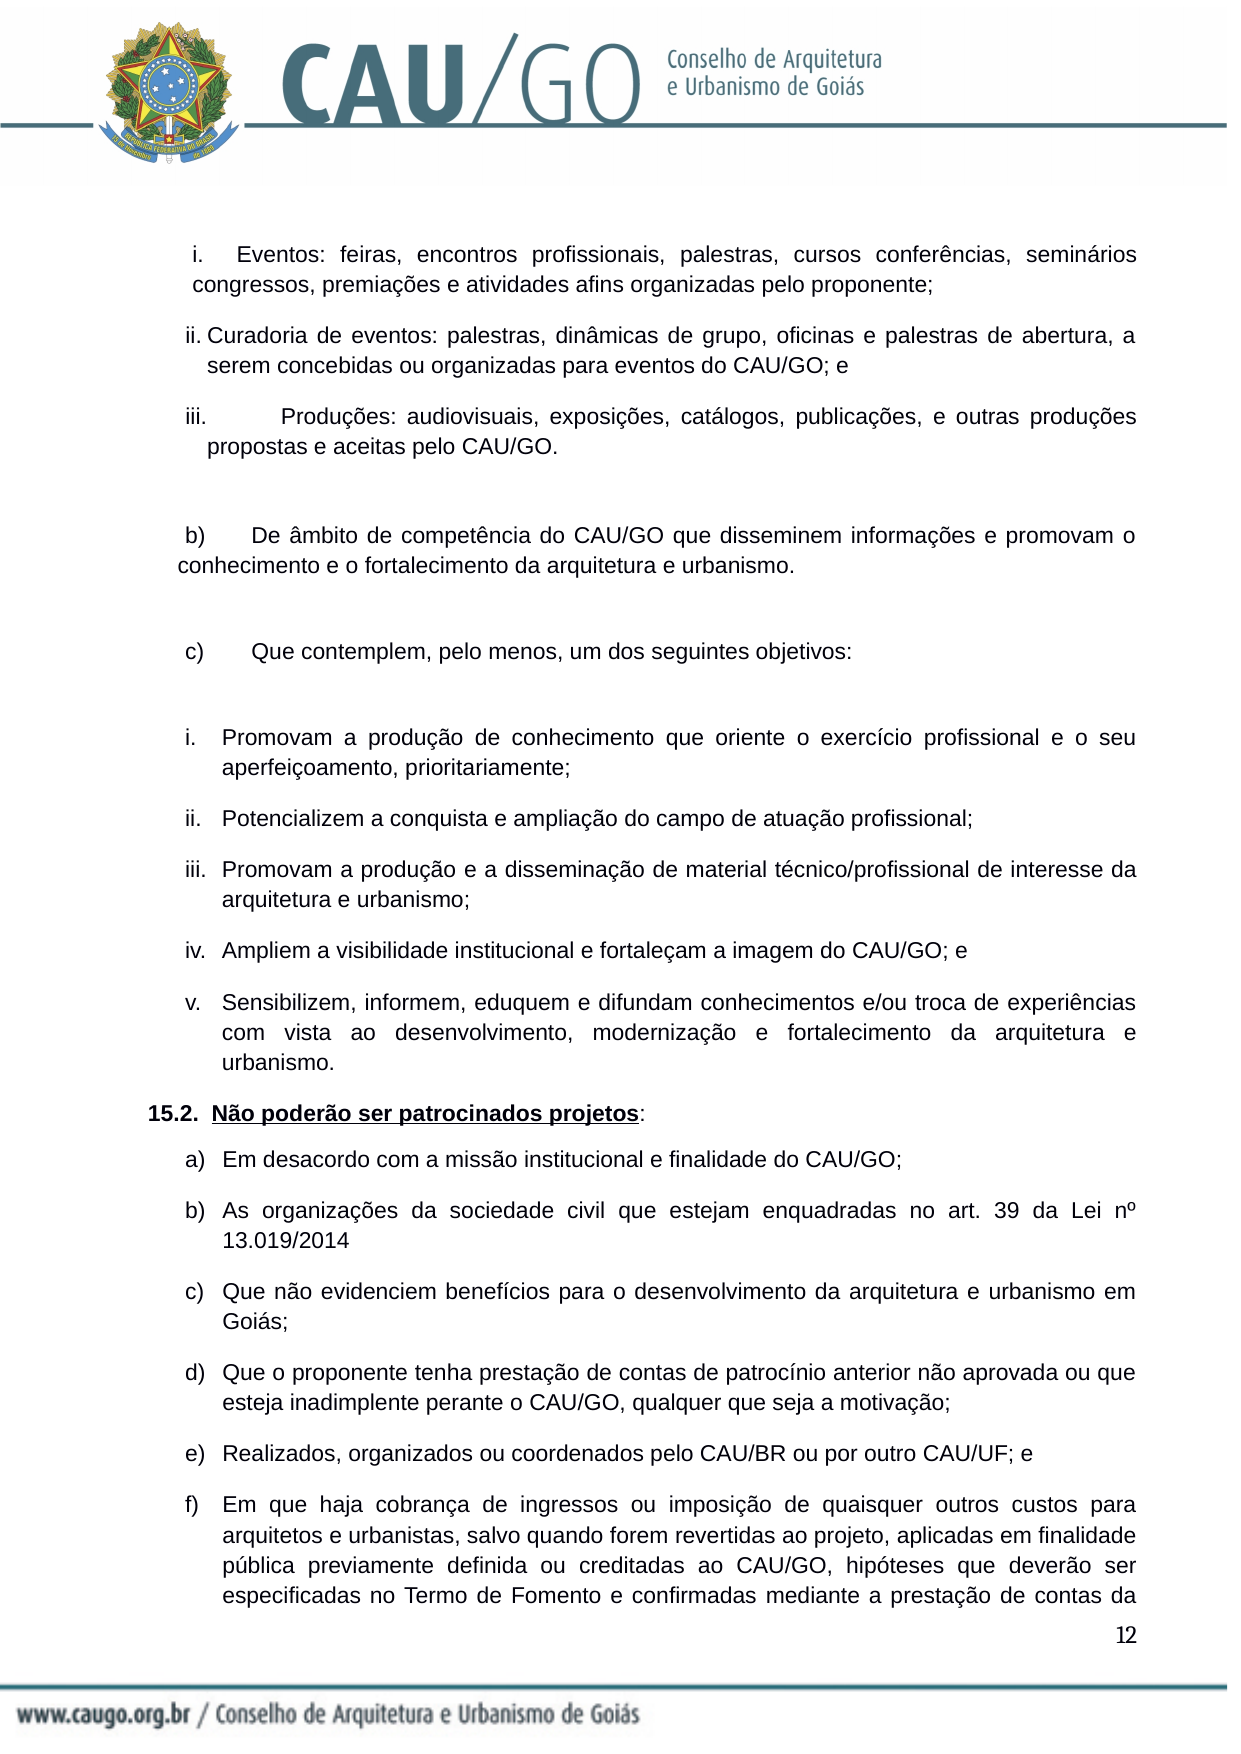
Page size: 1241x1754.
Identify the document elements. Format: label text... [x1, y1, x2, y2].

list Que não evidenciem benefícios para o desenvolvimento da arquitetura e urbanismo em Goiás; [185, 1278, 1137, 1334]
list Que o proponente tenha prestação de contas de patrocínio anterior não aprovada ou que esteja inadimplente perante o CAU/GO, qualquer que seja a motivação; [185, 1359, 1137, 1416]
list Em que haja cobrança de ingressos ou imposição de quaisquer outros custos para arquitetos e urbanistas, salvo quando forem revertidas ao projeto, aplicadas em finalidade pública previamente definida ou creditadas ao CAU/GO, hipóteses que deverão ser especificadas no Termo de Fomento e confirmadas mediante a prestação de contas da [185, 1491, 1137, 1608]
list De âmbito de competência do CAU/GO que disseminem informações e promovam o conhecimento e o fortalecimento da arquitetura e urbanismo. [177, 522, 1137, 578]
list As organizações da sociedade civil que estejam enquadradas no art. 39 da Lei nº 13.019/2014 [185, 1197, 1137, 1253]
list Curadoria de eventos: palestras, dinâmicas de grupo, oficinas e palestras de abertura, a serem concebidas ou organizadas para eventos do CAU/GO; e [185, 322, 1137, 378]
list Sensibilizem, informem, eduquem e difundam conhecimentos e/ou troca de experiências com vista ao desenvolvimento, modernização e fortalecimento da arquitetura e urbanismo. [185, 988, 1137, 1075]
list Potencializem a conquista e ampliação do campo de atuação profissional; [185, 805, 1137, 832]
list Produções: audiovisuais, exposições, catálogos, publicações, e outras produções propostas e aceitas pelo CAU/GO. [185, 403, 1137, 460]
list Realizados, organizados ou coordenados pelo CAU/BR ou por outro CAU/UF; e [185, 1440, 1137, 1467]
list Ampliem a visibilidade institucional e fortaleçam a imagem do CAU/GO; e [185, 937, 1137, 964]
list Promovam a produção de conhecimento que oriente o exercício profissional e o seu aperfeiçoamento, prioritariamente; [185, 724, 1137, 781]
text 15.2. Não poderão ser patrocinados projetos: [148, 1100, 1137, 1126]
list Que contemplem, pelo menos, um dos seguintes objetivos: [177, 638, 1137, 665]
list Em desacordo com a missão institucional e finalidade do CAU/GO; [185, 1146, 1137, 1172]
list Promovam a produção e a disseminação de material técnico/profissional de interesse da arquitetura e urbanismo; [185, 856, 1137, 913]
list Eventos: feiras, encontros profissionais, palestras, cursos conferências, seminários congressos, premiações e atividades afins organizadas pelo proponente; [192, 241, 1137, 297]
